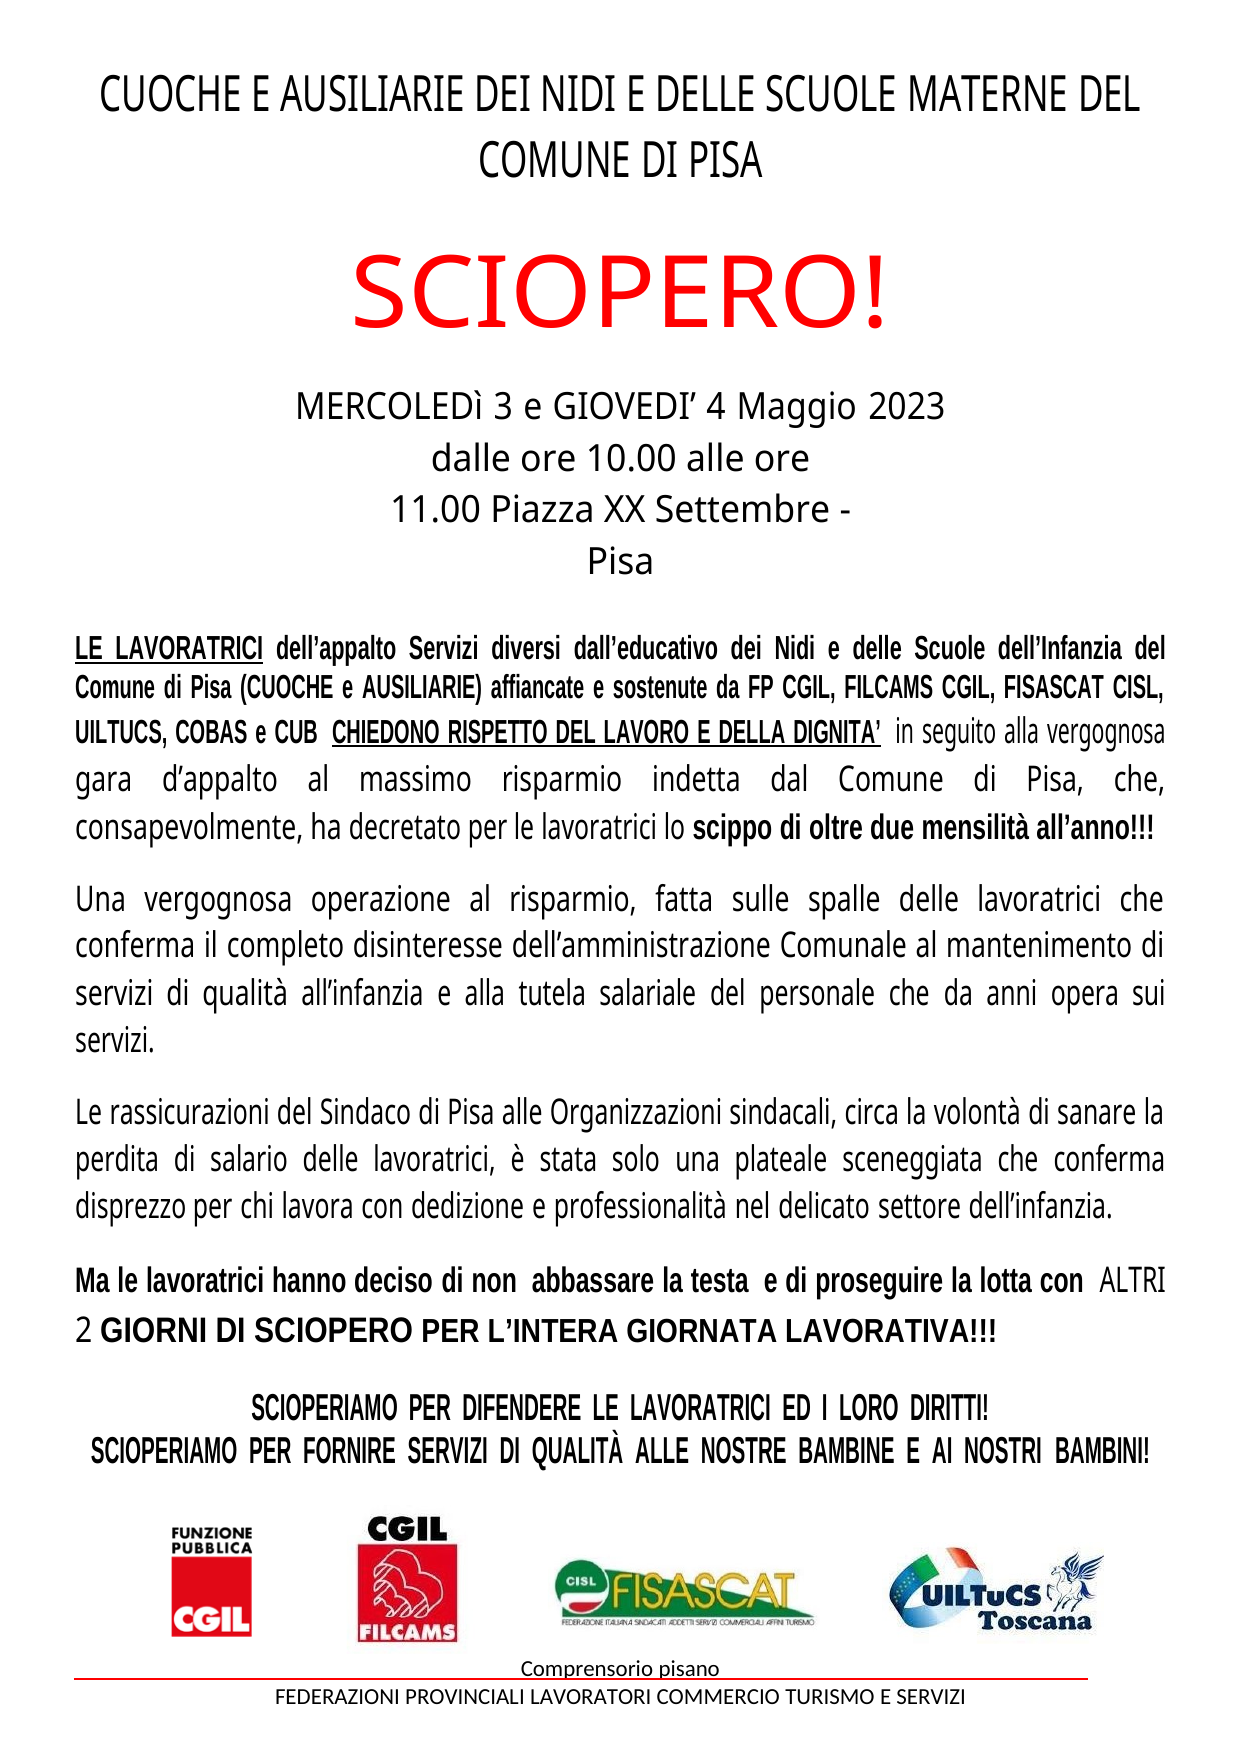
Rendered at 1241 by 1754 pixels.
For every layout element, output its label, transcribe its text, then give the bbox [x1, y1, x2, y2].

text SCIOPERIAMO PER DIFENDERE LE LAVORATRICI ED I LORO DIRITTI! [88, 1386, 1152, 1429]
text MERCOLEDì 3 e GIOVEDI’ 4 Maggio 2023 [88, 379, 1152, 431]
text Ma le lavoratrici hanno deciso di non abbassare la testa e di proseguire la lotta con ALTRI 2 GIORNI DI SCIOPERO PER L’INTERA GIORNATA LAVORATIVA!!! [75, 1254, 1166, 1352]
text SCIOPERIAMO PER FORNIRE SERVIZI DI QUALITÀ ALLE NOSTRE BAMBINE E AI NOSTRI BAMBINI! [89, 1429, 1152, 1472]
text LE LAVORATRICI dell’appalto Servizi diversi dall’educativo dei Nidi e delle Scuole dell’Infanzia del Comune di Pisa (CUOCHE e AUSILIARIE) affiancate e sostenute da FP CGIL, FILCAMS CGIL, FISASCAT CISL, UILTUCS, COBAS e CUB CHIEDONO RISPETTO DEL LAVORO E DELLA DIGNITA’ in seguito alla vergognosa gara d’appalto al massimo risparmio indetta dal Comune di Pisa, che, consapevolmente, ha decretato per le lavoratrici lo scippo di oltre due mensilità all’anno!!! [75, 628, 1166, 850]
picture [171, 1527, 253, 1637]
picture [346, 1505, 482, 1654]
text CUOCHE E AUSILIARIE DEI NIDI E DELLE SCUOLE MATERNE DEL COMUNE DI PISA [89, 58, 1152, 192]
text Una vergognosa operazione al risparmio, fatta sulle spalle delle lavoratrici che conferma il completo disinteresse dell’amministrazione Comunale al mantenimento di servizi di qualità all’infanzia e alla tutela salariale del personale che da anni opera sui servizi. [75, 873, 1166, 1062]
text Le rassicurazioni del Sindaco di Pisa alle Organizzazioni sindacali, circa la volontà di sanare la perdita di salario delle lavoratrici, è stata solo una plateale sceneggiata che conferma disprezzo per chi lavora con dedizione e professionalità nel delicato settore dell’infanzia. [75, 1087, 1166, 1229]
text Comprensorio pisano [74, 1502, 1088, 1678]
title SCIOPERO! [88, 221, 1152, 357]
picture [547, 1554, 821, 1632]
text dalle ore 10.00 alle ore 11.00 Piazza XX Settembre - Pisa [389, 431, 851, 585]
text FEDERAZIONI PROVINCIALI LAVORATORI COMMERCIO TURISMO E SERVIZI [74, 1680, 1088, 1710]
picture [882, 1542, 1104, 1644]
